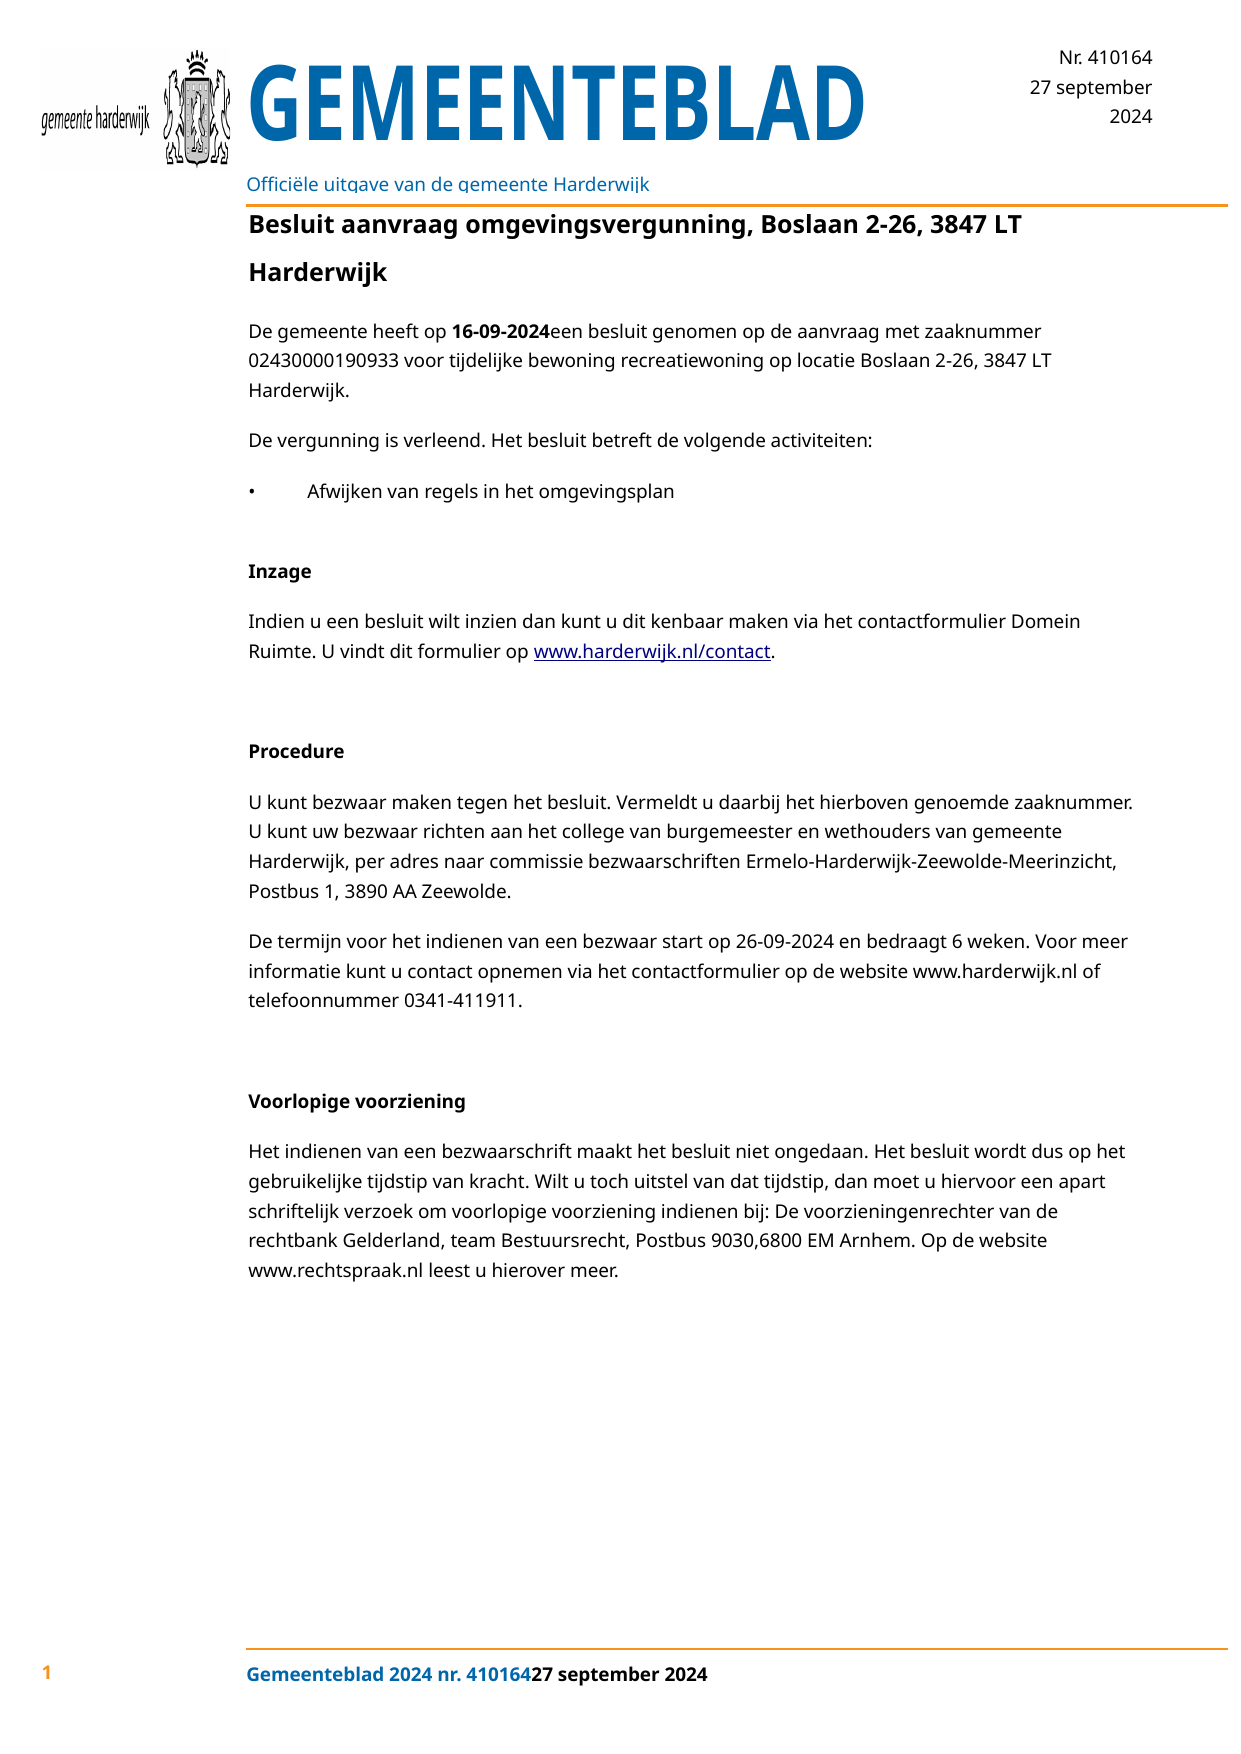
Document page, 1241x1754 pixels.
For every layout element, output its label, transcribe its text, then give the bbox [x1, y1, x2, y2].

text Besluit aanvraag omgevingsvergunning, Boslaan 2-26, 3847 LT Harderwijk [248, 207, 1152, 288]
text U kunt bezwaar maken tegen het besluit. Vermeldt u daarbij het hierboven genoemde zaaknummer. U kunt uw bezwaar richten aan het college van burgemeester en wethouders van gemeente Harderwijk, per adres naar commissie bezwaarschriften Ermelo-Harderwijk-Zeewolde-Meerinzicht, Postbus 1, 3890 AA Zeewolde. [248, 789, 1152, 904]
text De vergunning is verleend. Het besluit betreft de volgende activiteiten: [248, 427, 1152, 453]
text Het indienen van een bezwaarschrift maakt het besluit niet ongedaan. Het besluit wordt dus op het gebruikelijke tijdstip van kracht. Wilt u toch uitstel van dat tijdstip, dan moet u hiervoor een apart schriftelijk verzoek om voorlopige voorziening indienen bij: De voorzieningenrechter van de rechtbank Gelderland, team Bestuursrecht, Postbus 9030,6800 EM Arnhem. Op de website www.rechtspraak.nl leest u hierover meer. [248, 1139, 1152, 1283]
text Procedure [248, 739, 1152, 764]
text Indien u een besluit wilt inzien dan kunt u dit kenbaar maken via het contactformulier Domein Ruimte. U vindt dit formulier op www.harderwijk.nl/contact. [248, 608, 1152, 664]
list Afwijken van regels in het omgevingsplan [248, 478, 1152, 504]
text De gemeente heeft op 16-09-2024een besluit genomen op de aanvraag met zaaknummer 02430000190933 voor tijdelijke bewoning recreatiewoning op locatie Boslaan 2-26, 3847 LT Harderwijk. [248, 318, 1152, 403]
text Inzage [248, 558, 1152, 584]
text Voorlopige voorziening [248, 1088, 1152, 1114]
picture [41, 47, 231, 172]
text De termijn voor het indienen van een bezwaar start op 26-09-2024 en bedraagt 6 weken. Voor meer informatie kunt u contact opnemen via het contactformulier op de website www.harderwijk.nl of telefoonnummer 0341-411911. [248, 928, 1152, 1013]
